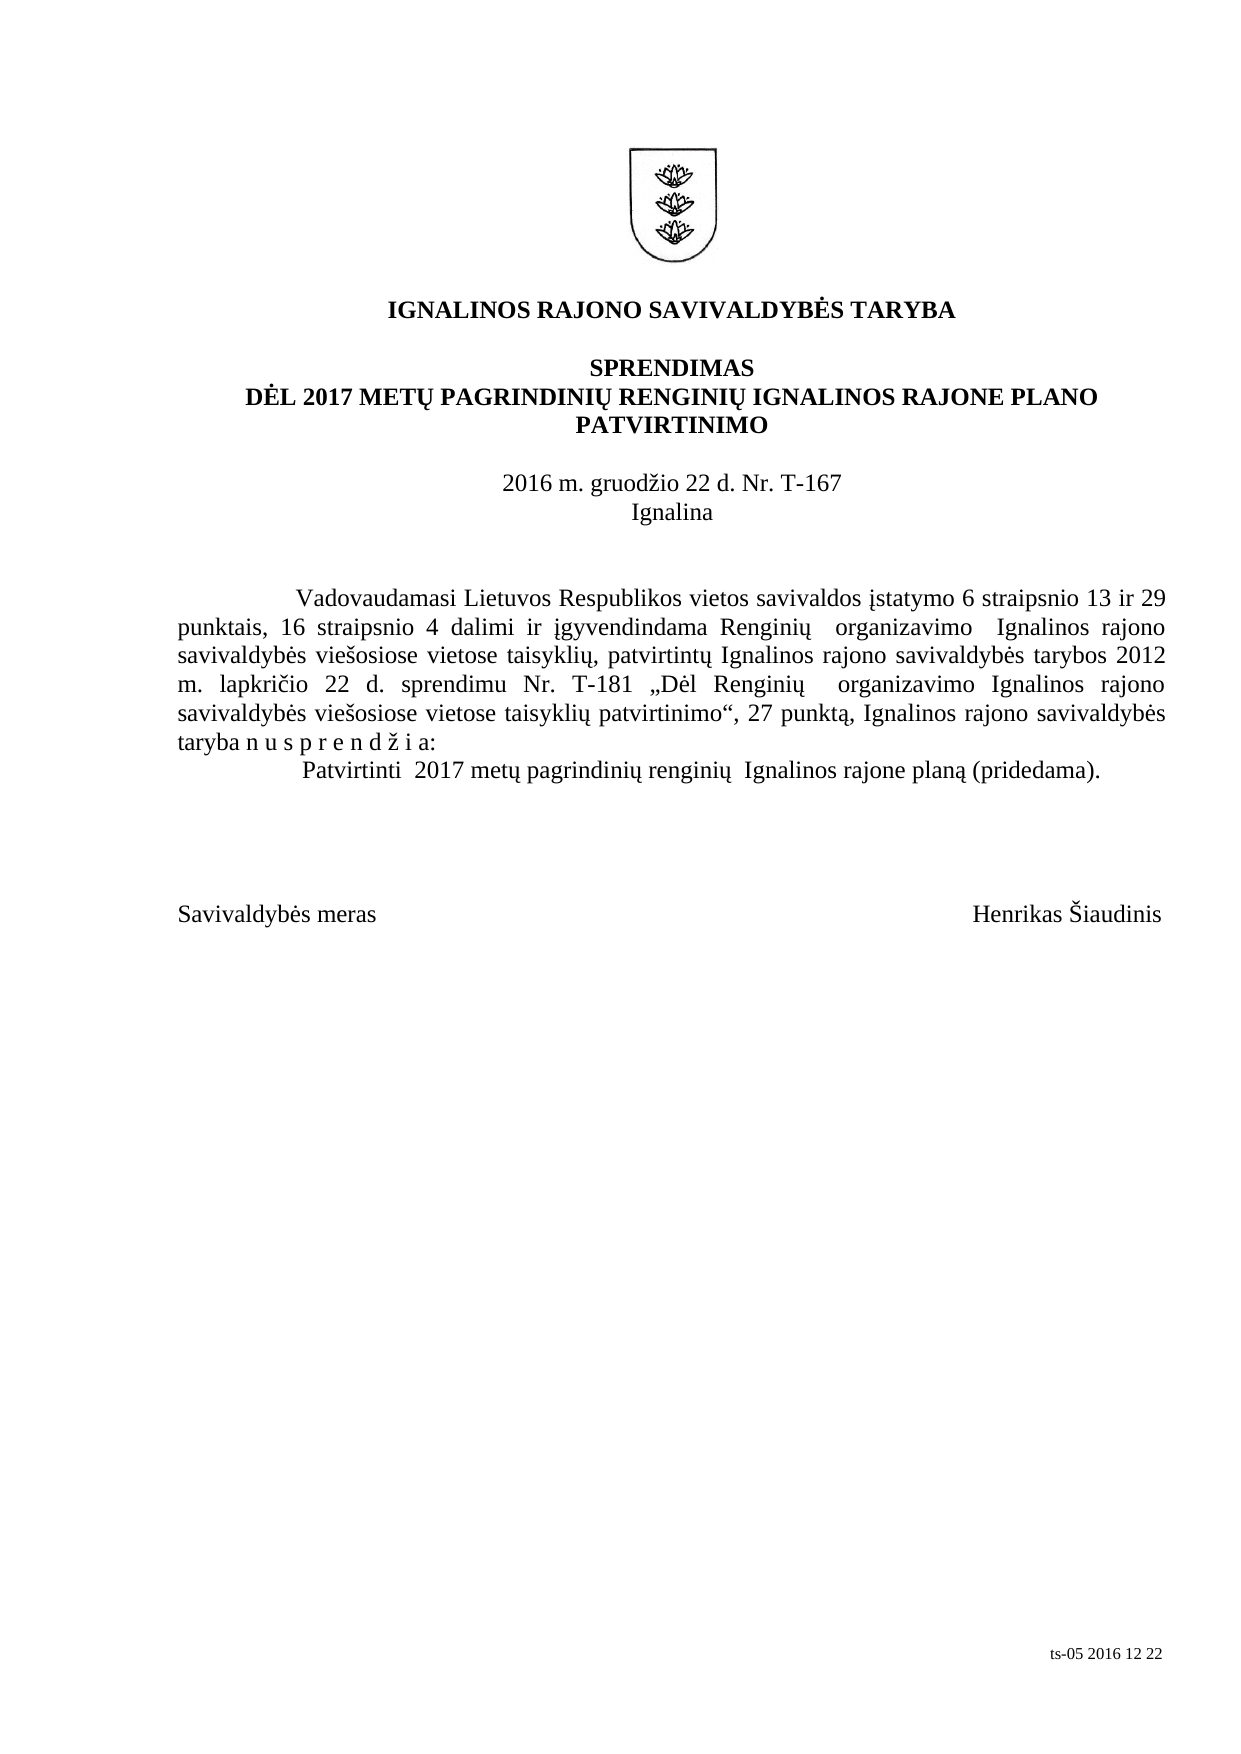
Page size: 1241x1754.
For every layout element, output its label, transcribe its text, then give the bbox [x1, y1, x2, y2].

text SPRENDIMAS [177, 353, 1167, 382]
text Ignalina [177, 497, 1167, 526]
text Vadovaudamasi Lietuvos Respublikos vietos savivaldos įstatymo 6 straipsnio 13 ir 29 punktais, 16 straipsnio 4 dalimi ir įgyvendindama Renginių organizavimo Ignalinos rajono savivaldybės viešosiose vietose taisyklių, patvirtintų Ignalinos rajono savivaldybės tarybos 2012 m. lapkričio 22 d. sprendimu Nr. T-181 „Dėl Renginių organizavimo Ignalinos rajono savivaldybės viešosiose vietose taisyklių patvirtinimo“, 27 punktą, Ignalinos rajono savivaldybės taryba n u s p r e n d ž i a: [177, 583, 1167, 756]
text Savivaldybės meras Henrikas Šiaudinis [177, 899, 1167, 928]
text DĖL 2017 METŲ PAGRINDINIŲ RENGINIŲ IGNALINOS RAJONE PLANO PATVIRTINIMO [177, 382, 1167, 439]
text 2016 m. gruodžio 22 d. Nr. T-167 [177, 468, 1167, 497]
text Patvirtinti 2017 metų pagrindinių renginių Ignalinos rajone planą (pridedama). [295, 756, 1167, 784]
text IGNALINOS RAJONO SAVIVALDYBĖS TARYBA [177, 296, 1167, 324]
